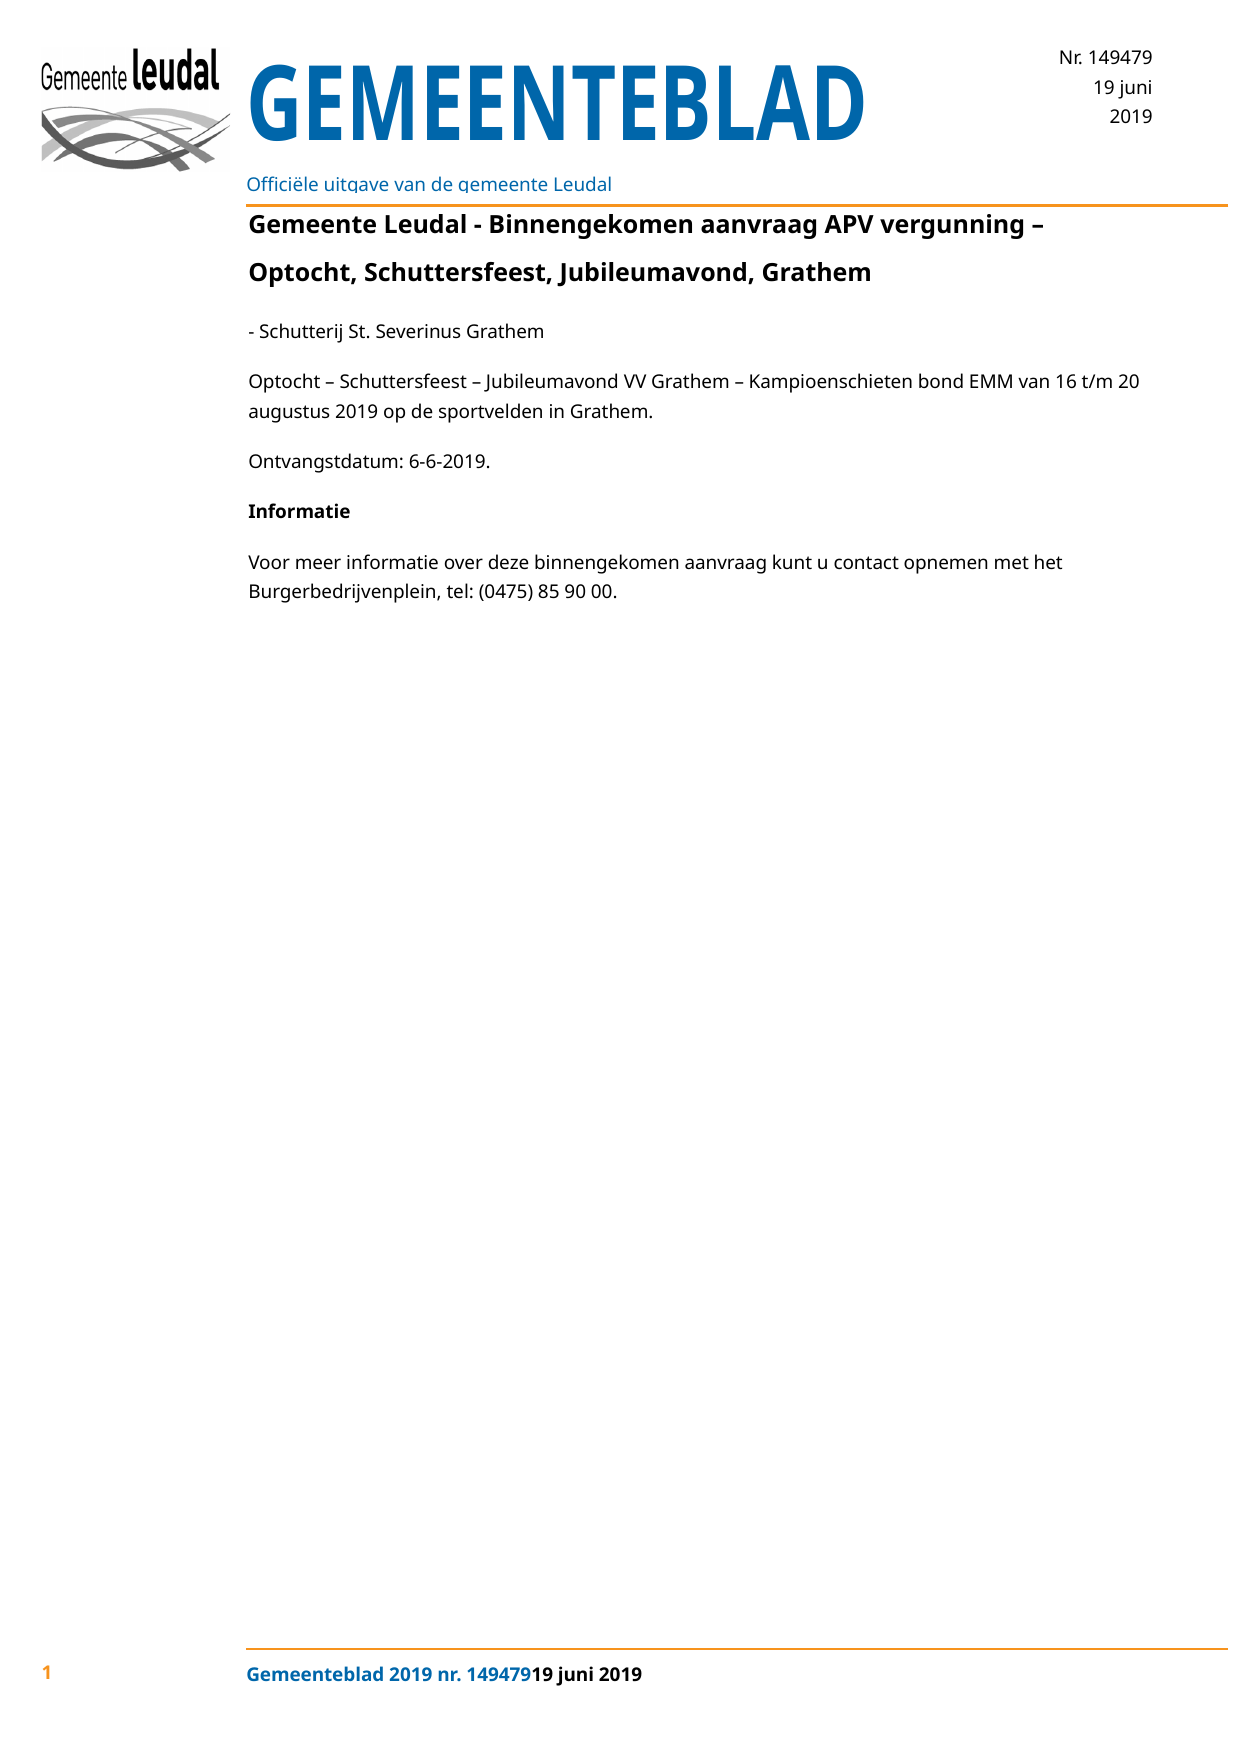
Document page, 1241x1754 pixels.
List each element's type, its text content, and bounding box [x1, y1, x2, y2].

text Informatie [248, 499, 1152, 524]
text Voor meer informatie over deze binnengekomen aanvraag kunt u contact opnemen met het Burgerbedrijvenplein, tel: (0475) 85 90 00. [248, 549, 1152, 604]
text - Schutterij St. Severinus Grathem [248, 318, 1152, 344]
text Gemeente Leudal - Binnengekomen aanvraag APV vergunning – Optocht, Schuttersfeest, Jubileumavond, Grathem [248, 207, 1152, 288]
text Optocht – Schuttersfeest – Jubileumavond VV Grathem – Kampioenschieten bond EMM van 16 t/m 20 augustus 2019 op de sportvelden in Grathem. [248, 368, 1152, 424]
text Ontvangstdatum: 6-6-2019. [248, 448, 1152, 474]
picture [41, 47, 231, 172]
